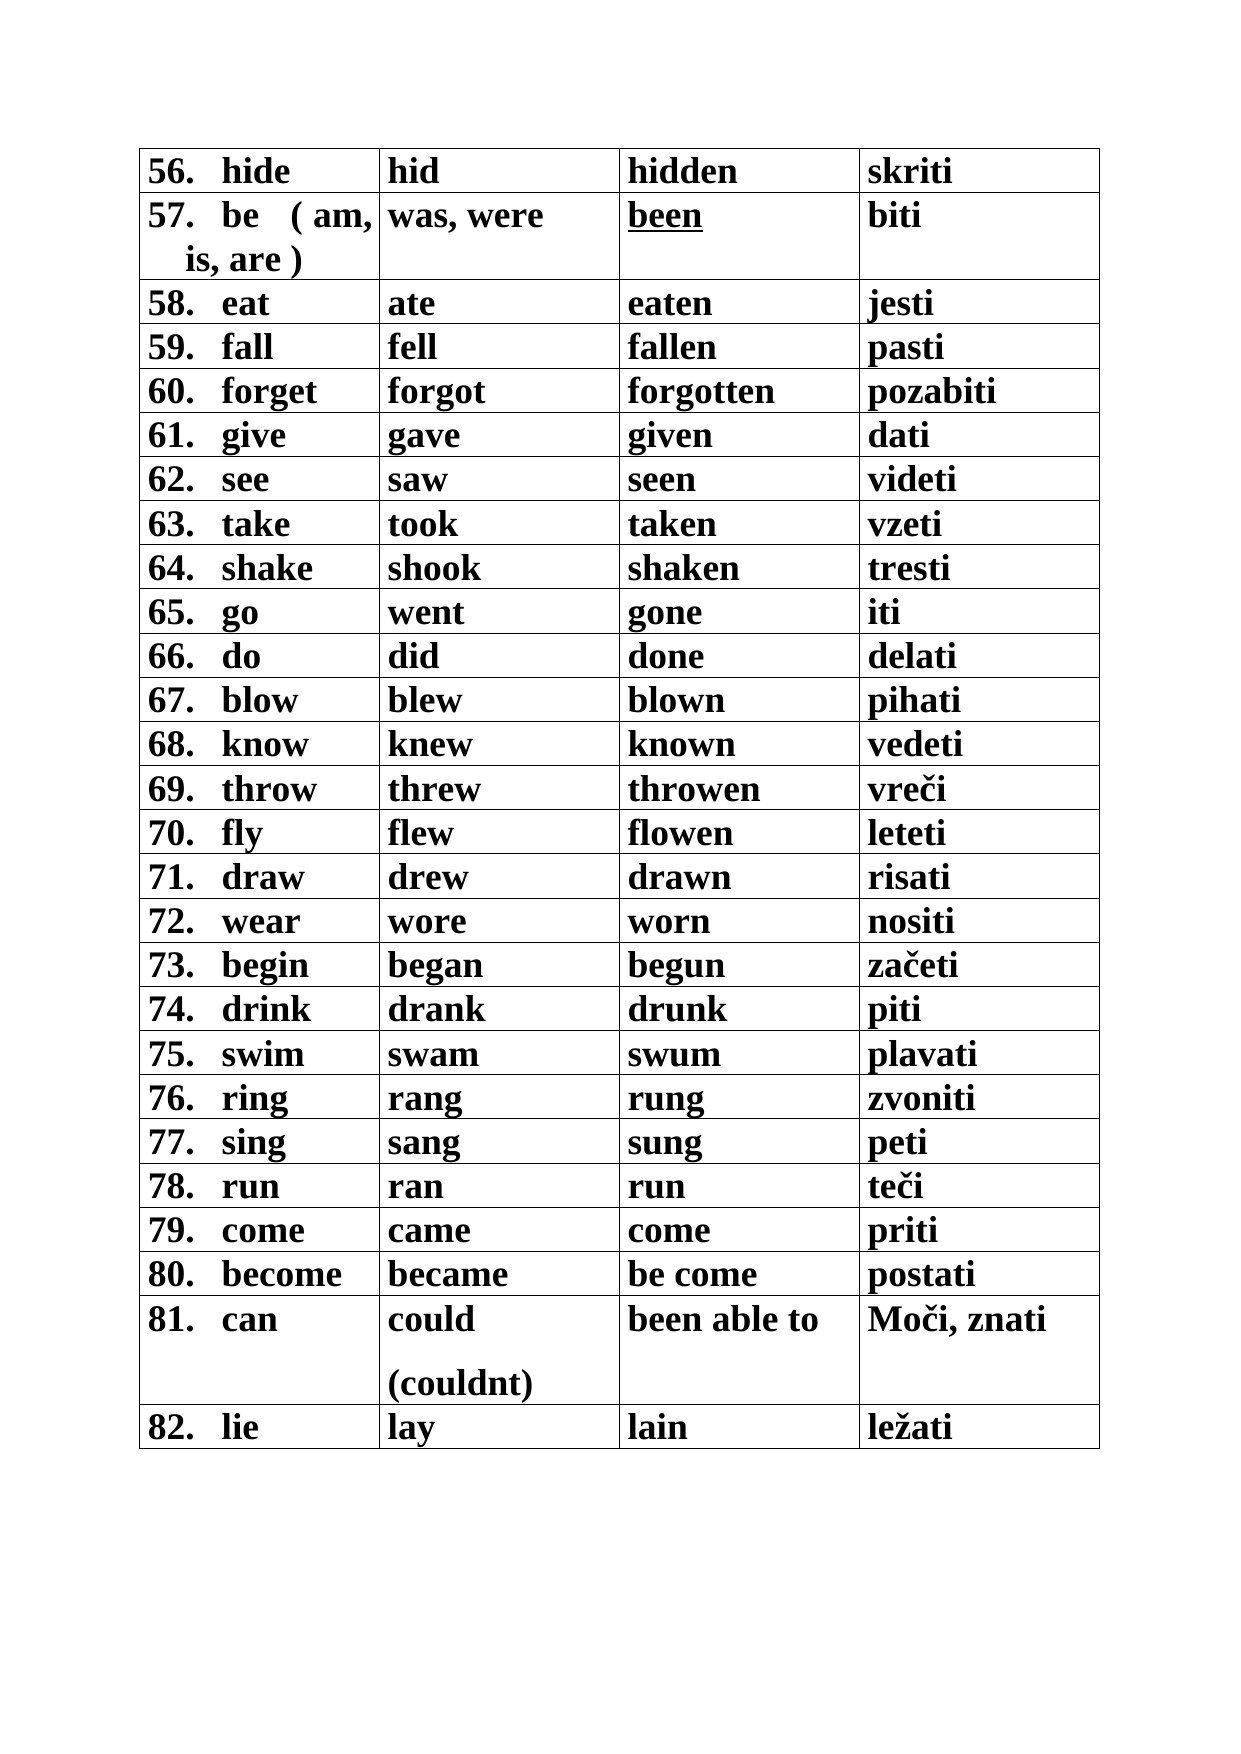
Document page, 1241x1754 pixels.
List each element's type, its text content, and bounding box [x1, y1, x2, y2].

table_cell come [140, 1208, 379, 1251]
table_cell vedeti [860, 722, 1099, 765]
table_cell wear [140, 899, 379, 942]
table_cell vzeti [860, 501, 1099, 544]
table_cell gone [620, 589, 859, 632]
table_cell risati [860, 854, 1099, 897]
table_cell fall [140, 324, 379, 367]
table_cell začeti [860, 943, 1099, 986]
table_cell see [140, 457, 379, 500]
table_cell swim [140, 1031, 379, 1074]
table_cell give [140, 413, 379, 456]
table_cell lay [380, 1405, 619, 1448]
table_cell go [140, 589, 379, 632]
table_cell draw [140, 854, 379, 897]
table_cell priti [860, 1208, 1099, 1251]
table_cell become [140, 1252, 379, 1295]
table_cell jesti [860, 280, 1099, 323]
table_cell be ( am, is, are ) [140, 193, 379, 279]
table_cell ran [380, 1164, 619, 1207]
table_cell run [140, 1164, 379, 1207]
table_cell could (couldnt) [380, 1296, 619, 1404]
table_cell biti [860, 193, 1099, 279]
table_cell rung [620, 1075, 859, 1118]
table_cell went [380, 589, 619, 632]
table_cell blow [140, 678, 379, 721]
table_cell drawn [620, 854, 859, 897]
table_cell threw [380, 766, 619, 809]
table_cell shaken [620, 545, 859, 588]
table_cell began [380, 943, 619, 986]
table_cell been able to [620, 1296, 859, 1404]
table_cell delati [860, 634, 1099, 677]
table_cell knew [380, 722, 619, 765]
table_cell was, were [380, 193, 619, 279]
table_cell ate [380, 280, 619, 323]
table_cell nositi [860, 899, 1099, 942]
table_cell rang [380, 1075, 619, 1118]
table_cell swum [620, 1031, 859, 1074]
table_cell piti [860, 987, 1099, 1030]
table_cell forget [140, 369, 379, 412]
table_cell Moči, znati [860, 1296, 1099, 1404]
table_cell dati [860, 413, 1099, 456]
table_cell lie [140, 1405, 379, 1448]
table_cell done [620, 634, 859, 677]
table_cell come [620, 1208, 859, 1251]
table_cell swam [380, 1031, 619, 1074]
table_cell hide [140, 149, 379, 192]
table_cell postati [860, 1252, 1099, 1295]
table_cell begun [620, 943, 859, 986]
table_cell peti [860, 1119, 1099, 1162]
table_cell do [140, 634, 379, 677]
table_cell teči [860, 1164, 1099, 1207]
table_cell videti [860, 457, 1099, 500]
table_cell fallen [620, 324, 859, 367]
table_cell drink [140, 987, 379, 1030]
table_cell been [620, 193, 859, 279]
table_cell throwen [620, 766, 859, 809]
table_cell ring [140, 1075, 379, 1118]
table_cell plavati [860, 1031, 1099, 1074]
table_cell sung [620, 1119, 859, 1162]
table_cell run [620, 1164, 859, 1207]
table_cell eat [140, 280, 379, 323]
table_cell be come [620, 1252, 859, 1295]
table_cell drank [380, 987, 619, 1030]
table_cell drunk [620, 987, 859, 1030]
table_cell begin [140, 943, 379, 986]
table_cell forgot [380, 369, 619, 412]
table_cell lain [620, 1405, 859, 1448]
table_cell blew [380, 678, 619, 721]
table_cell zvoniti [860, 1075, 1099, 1118]
table_cell gave [380, 413, 619, 456]
table_cell shook [380, 545, 619, 588]
table_cell did [380, 634, 619, 677]
table_cell worn [620, 899, 859, 942]
table_cell leteti [860, 810, 1099, 853]
table_cell took [380, 501, 619, 544]
table_cell fly [140, 810, 379, 853]
table_cell given [620, 413, 859, 456]
table_cell saw [380, 457, 619, 500]
table_cell flowen [620, 810, 859, 853]
table_cell eaten [620, 280, 859, 323]
table_cell wore [380, 899, 619, 942]
table_cell sing [140, 1119, 379, 1162]
table_cell ležati [860, 1405, 1099, 1448]
table_cell known [620, 722, 859, 765]
table_cell throw [140, 766, 379, 809]
table_cell pasti [860, 324, 1099, 367]
table_cell know [140, 722, 379, 765]
table_cell hidden [620, 149, 859, 192]
table_cell pihati [860, 678, 1099, 721]
table_cell sang [380, 1119, 619, 1162]
table_cell pozabiti [860, 369, 1099, 412]
table_cell take [140, 501, 379, 544]
table_cell came [380, 1208, 619, 1251]
table_cell tresti [860, 545, 1099, 588]
table_cell became [380, 1252, 619, 1295]
table_cell forgotten [620, 369, 859, 412]
table_cell taken [620, 501, 859, 544]
table_cell skriti [860, 149, 1099, 192]
table_cell shake [140, 545, 379, 588]
table_cell seen [620, 457, 859, 500]
table_cell flew [380, 810, 619, 853]
table_cell blown [620, 678, 859, 721]
table_cell can [140, 1296, 379, 1404]
table_cell fell [380, 324, 619, 367]
table_cell iti [860, 589, 1099, 632]
table_cell hid [380, 149, 619, 192]
table_cell drew [380, 854, 619, 897]
table_cell vreči [860, 766, 1099, 809]
